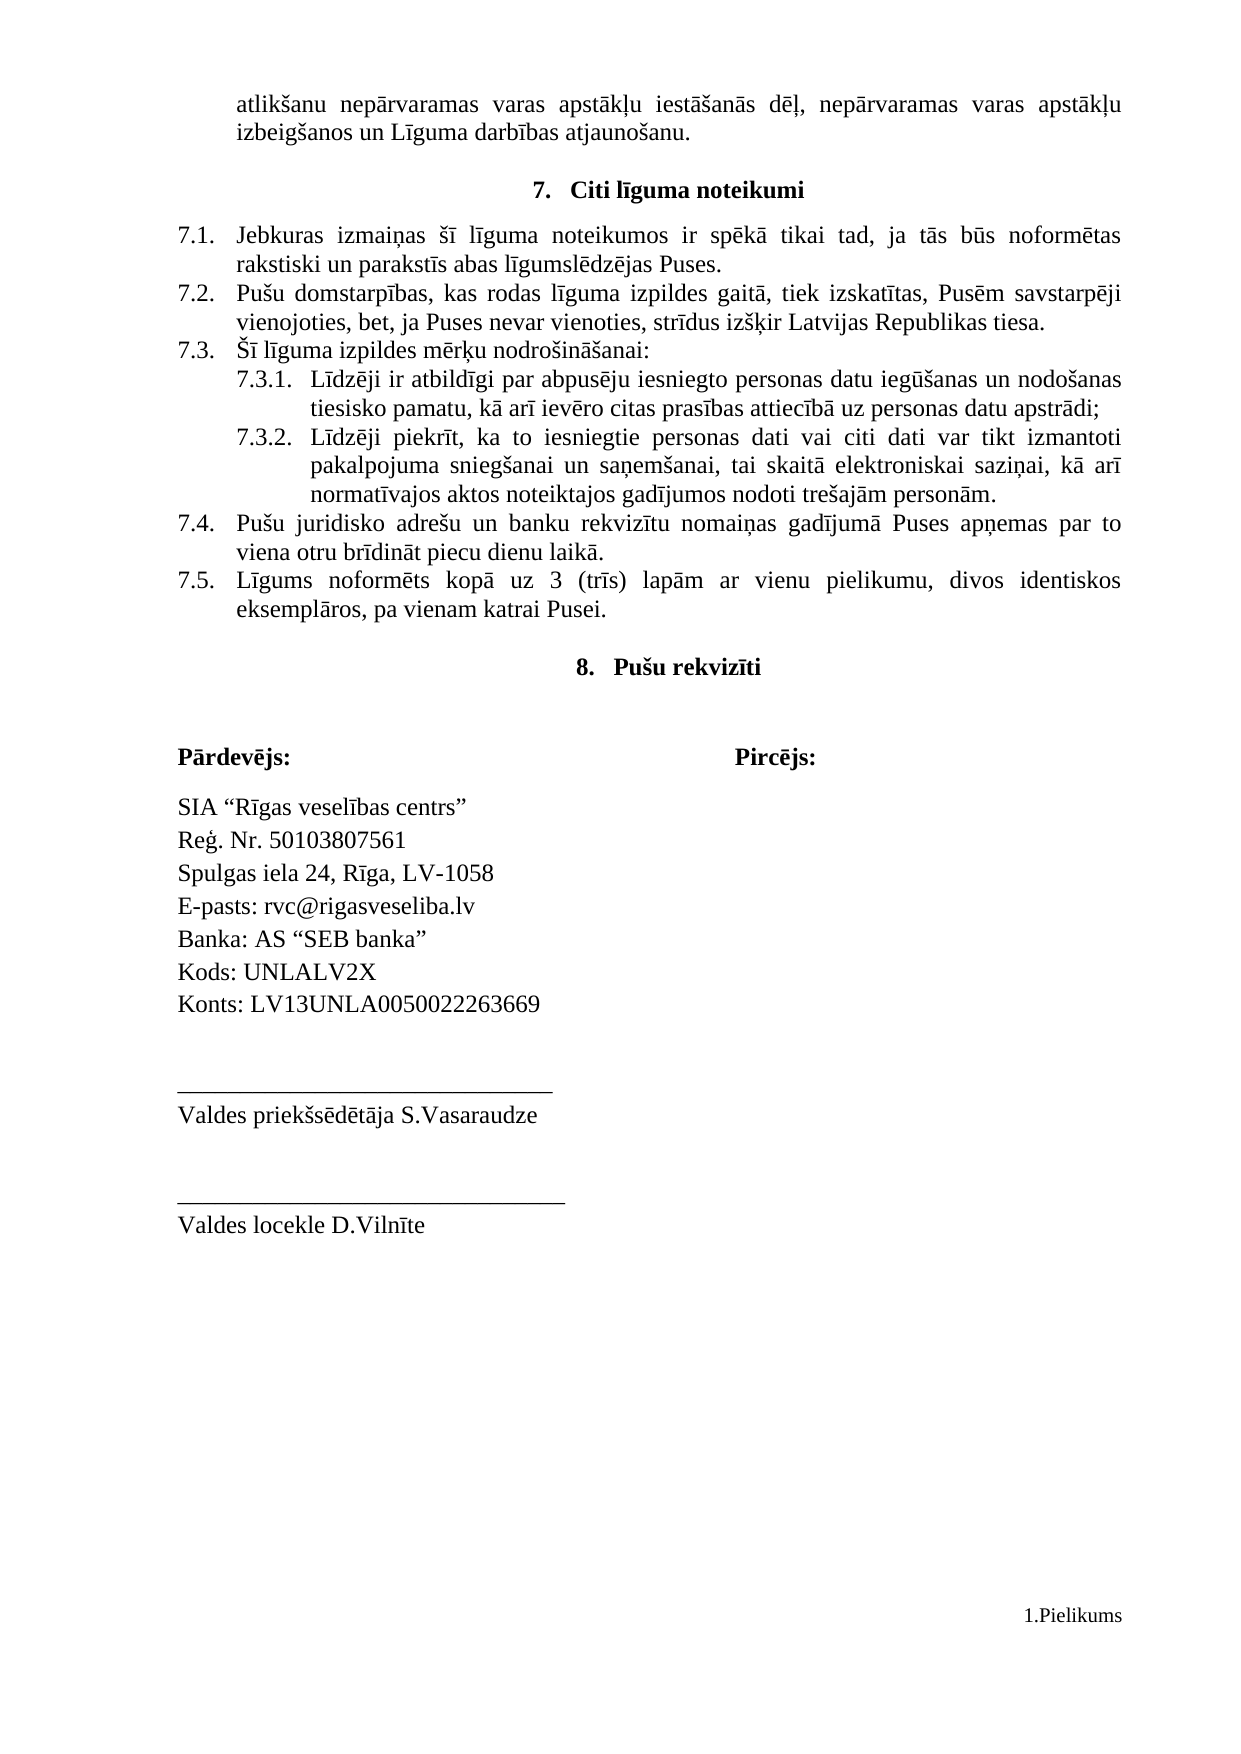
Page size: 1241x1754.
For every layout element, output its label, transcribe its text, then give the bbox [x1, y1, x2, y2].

list Līdzēji piekrīt, ka to iesniegtie personas dati vai citi dati var tikt izmantoti pakalpojuma sniegšanai un saņemšanai, tai skaitā elektroniskai saziņai, kā arī normatīvajos aktos noteiktajos gadījumos nodoti trešajām personām. [236, 422, 1122, 508]
text Pārdevējs: Pircējs: [177, 742, 1122, 771]
subtitle Valdes locekle D.Vilnīte [177, 1211, 1122, 1239]
list atlikšanu nepārvaramas varas apstākļu iestāšanās dēļ, nepārvaramas varas apstākļu izbeigšanos un Līguma darbības atjaunošanu. [177, 89, 1122, 146]
subtitle E-pasts: rvc@rigasveseliba.lv [177, 891, 1122, 919]
text 1.Pielikums [177, 1603, 1122, 1627]
subtitle SIA “Rīgas veselības centrs” [177, 792, 1122, 821]
list Pušu domstarpības, kas rodas līguma izpildes gaitā, tiek izskatītas, Pusēm savstarpēji vienojoties, bet, ja Puses nevar vienoties, strīdus izšķir Latvijas Republikas tiesa. [177, 278, 1122, 335]
subtitle Konts: LV13UNLA0050022263669 [177, 989, 1122, 1018]
subtitle _______________________________ [177, 1178, 1122, 1206]
subtitle ______________________________ [177, 1067, 1122, 1096]
subtitle Kods: UNLALV2X [177, 957, 1122, 985]
subtitle Spulgas iela 24, Rīga, LV-1058 [177, 858, 1122, 887]
list Pušu rekvizīti [215, 652, 1122, 680]
list Līdzēji ir atbildīgi par abpusēju iesniegto personas datu iegūšanas un nodošanas tiesisko pamatu, kā arī ievēro citas prasības attiecībā uz personas datu apstrādi; [236, 364, 1122, 422]
subtitle Banka: AS “SEB banka” [177, 924, 1122, 952]
subtitle Reģ. Nr. 50103807561 [177, 825, 1122, 854]
list Līgums noformēts kopā uz 3 (trīs) lapām ar vienu pielikumu, divos identiskos eksemplāros, pa vienam katrai Pusei. [177, 565, 1122, 623]
list Citi līguma noteikumi [215, 175, 1122, 204]
list Šī līguma izpildes mērķu nodrošināšanai: [177, 335, 1122, 364]
subtitle Valdes priekšsēdētāja S.Vasaraudze [177, 1100, 1122, 1129]
list Jebkuras izmaiņas šī līguma noteikumos ir spēkā tikai tad, ja tās būs noformētas rakstiski un parakstīs abas līgumslēdzējas Puses. [177, 220, 1122, 278]
list Pušu juridisko adrešu un banku rekvizītu nomaiņas gadījumā Puses apņemas par to viena otru brīdināt piecu dienu laikā. [177, 508, 1122, 565]
